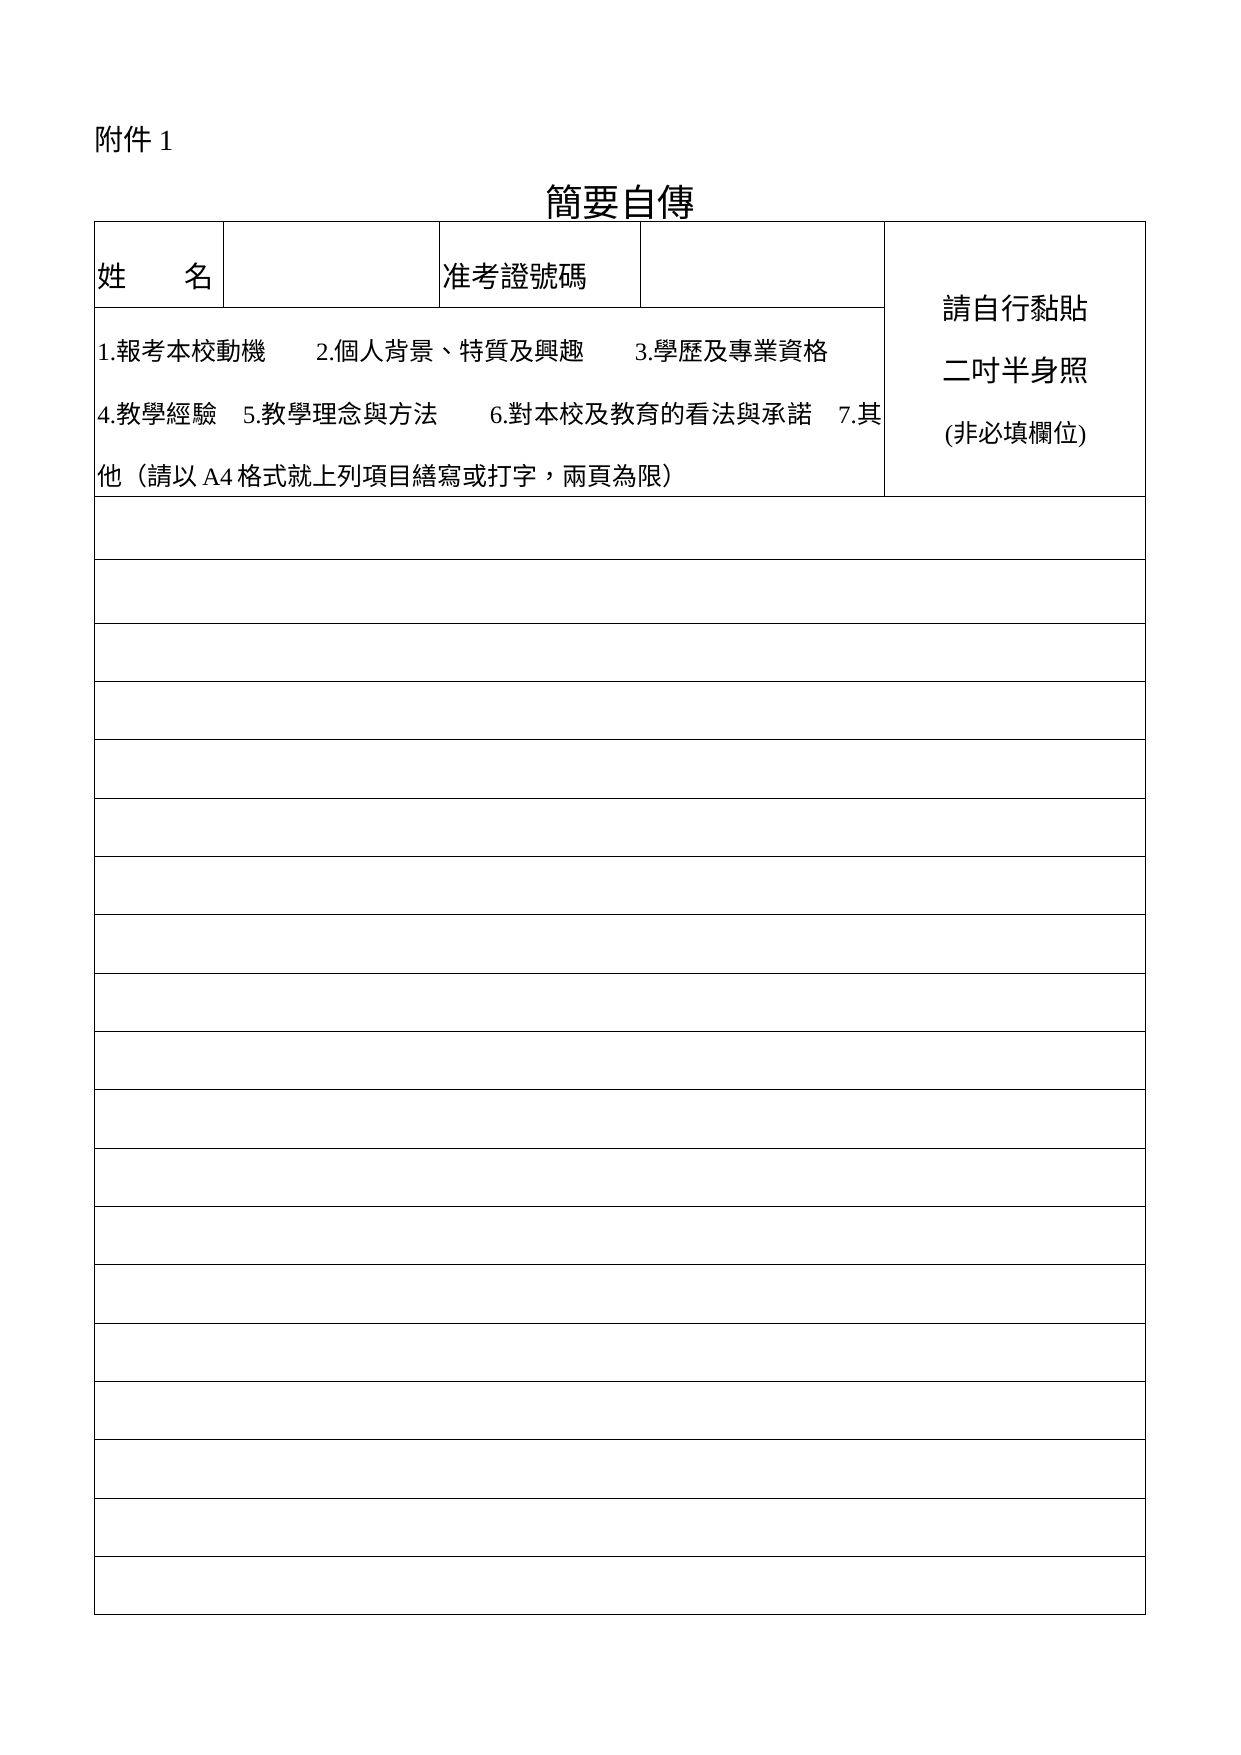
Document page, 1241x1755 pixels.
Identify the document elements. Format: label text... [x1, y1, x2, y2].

table_cell [95, 1382, 1145, 1439]
table_cell [95, 1090, 1145, 1148]
table_cell [95, 1499, 1145, 1556]
text 簡要自傳 [94, 158, 1146, 221]
table_header 姓 名 [95, 222, 223, 307]
table_cell [95, 497, 1145, 559]
table_cell [95, 740, 1145, 798]
table_cell 1.報考本校動機 2.個人背景、特質及興趣 3.學歷及專業資格 4.教學經驗 5.教學理念與方法 6.對本校及教育的看法與承諾 7.其他（請以A4格式就上列項目繕寫或打字，兩頁為限） [95, 308, 884, 496]
table_cell [95, 1032, 1145, 1089]
table_cell [95, 624, 1145, 681]
table_header 准考證號碼 [440, 222, 640, 307]
table_cell [95, 974, 1145, 1031]
table_cell [95, 1265, 1145, 1323]
table_cell [95, 1324, 1145, 1381]
table_cell [95, 799, 1145, 856]
table_header [641, 222, 884, 307]
table_cell [95, 560, 1145, 623]
table_header 請自行黏貼 二吋半身照 (非必填欄位) [885, 222, 1145, 496]
table_cell [95, 682, 1145, 739]
text 附件1 [94, 96, 1146, 158]
table_cell [95, 1440, 1145, 1498]
table_cell [95, 1557, 1145, 1614]
table_cell [95, 915, 1145, 973]
table_cell [95, 1207, 1145, 1264]
table_cell [95, 1149, 1145, 1206]
table_header [224, 222, 439, 307]
table_cell [95, 857, 1145, 914]
